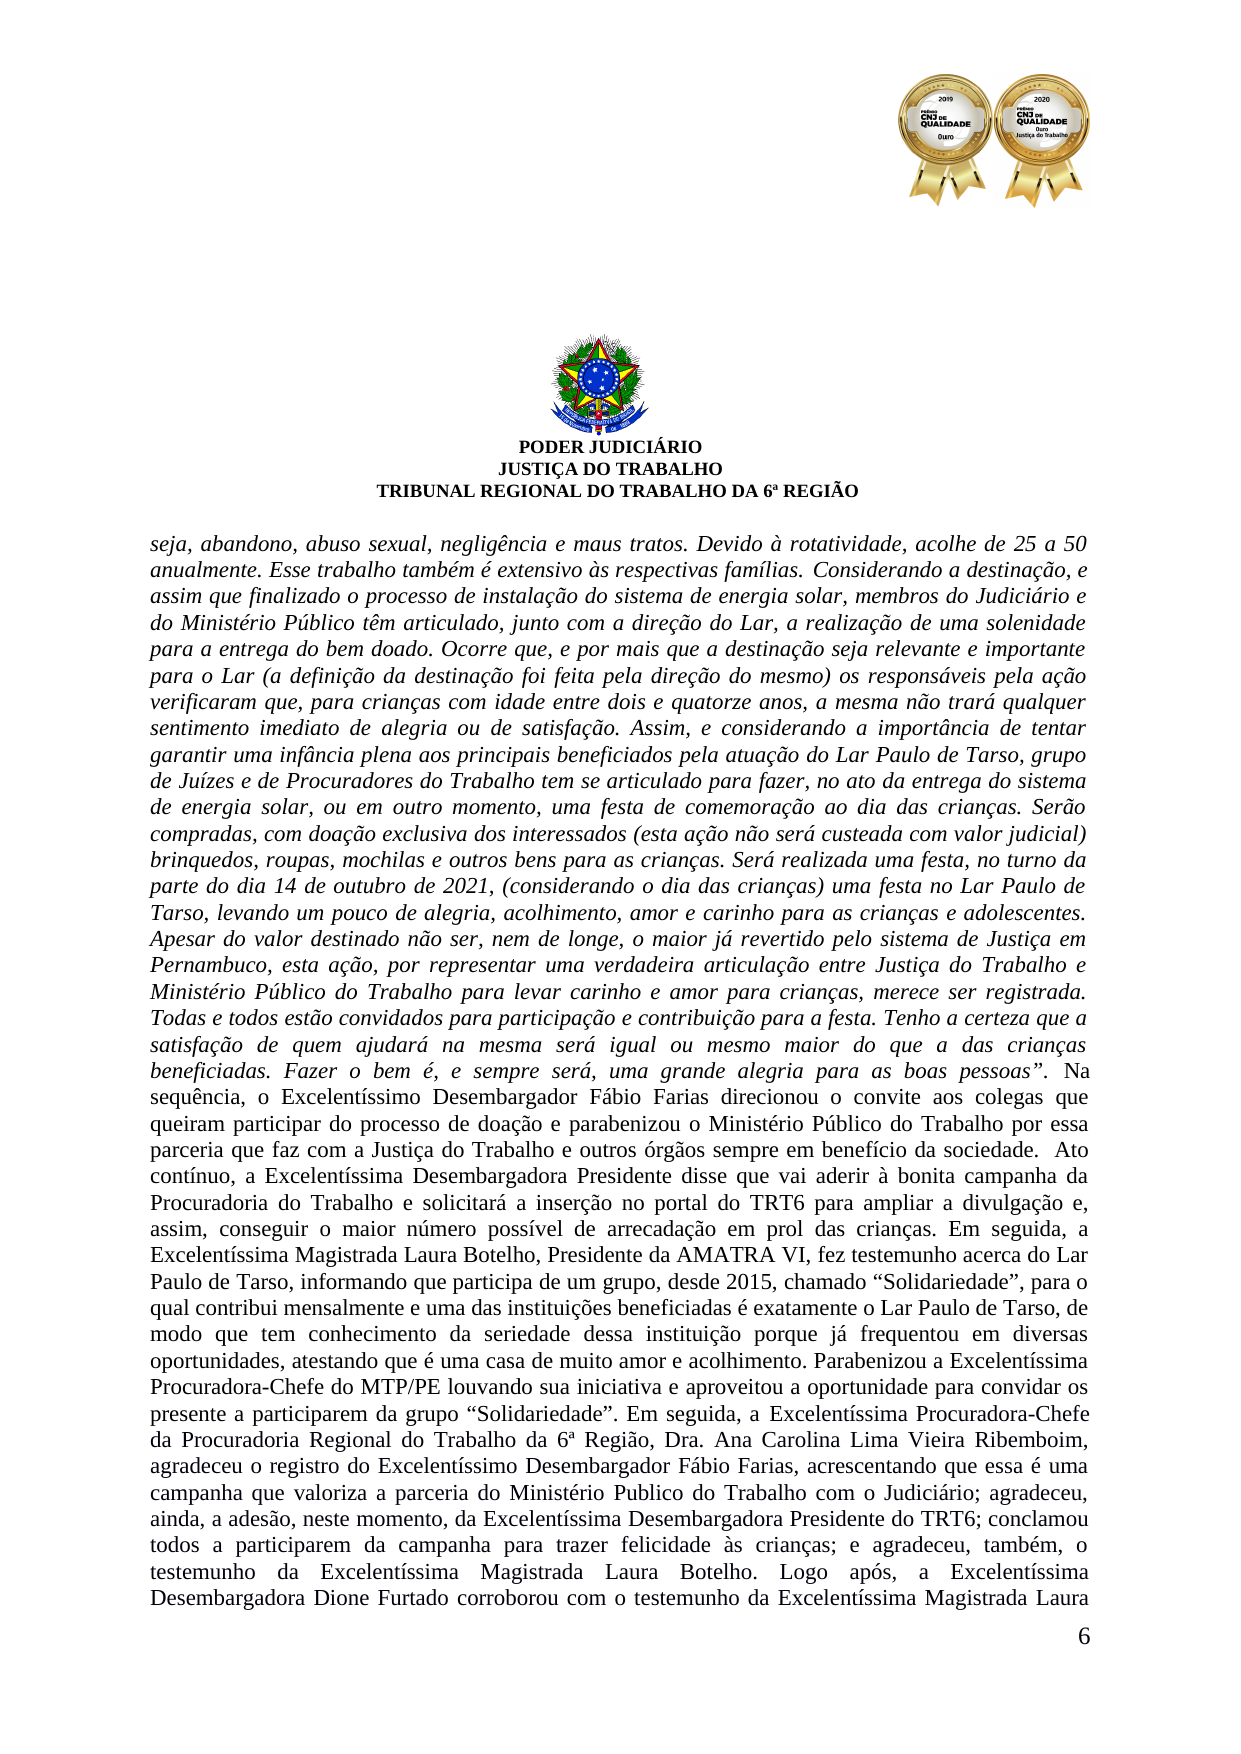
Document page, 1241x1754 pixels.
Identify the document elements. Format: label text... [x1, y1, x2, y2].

text seja, abandono, abuso sexual, negligência e maus tratos. Devido à rotatividade, acolhe de 25 a 50 anualmente. Esse trabalho também é extensivo às respectivas famílias. Considerando a destinação, e assim que finalizado o processo de instalação do sistema de energia solar, membros do Judiciário e do Ministério Público têm articulado, junto com a direção do Lar, a realização de uma solenidade para a entrega do bem doado. Ocorre que, e por mais que a destinação seja relevante e importante para o Lar (a definição da destinação foi feita pela direção do mesmo) os responsáveis pela ação verificaram que, para crianças com idade entre dois e quatorze anos, a mesma não trará qualquer sentimento imediato de alegria ou de satisfação. Assim, e considerando a importância de tentar garantir uma infância plena aos principais beneficiados pela atuação do Lar Paulo de Tarso, grupo de Juízes e de Procuradores do Trabalho tem se articulado para fazer, no ato da entrega do sistema de energia solar, ou em outro momento, uma festa de comemoração ao dia das crianças. Serão compradas, com doação exclusiva dos interessados (esta ação não será custeada com valor judicial) brinquedos, roupas, mochilas e outros bens para as crianças. Será realizada uma festa, no turno da parte do dia 14 de outubro de 2021, (considerando o dia das crianças) uma festa no Lar Paulo de Tarso, levando um pouco de alegria, acolhimento, amor e carinho para as crianças e adolescentes. Apesar do valor destinado não ser, nem de longe, o maior já revertido pelo sistema de Justiça em Pernambuco, esta ação, por representar uma verdadeira articulação entre Justiça do Trabalho e Ministério Público do Trabalho para levar carinho e amor para crianças, merece ser registrada. Todas e todos estão convidados para participação e contribuição para a festa. Tenho a certeza que a satisfação de quem ajudará na mesma será igual ou mesmo maior do que a das crianças beneficiadas. Fazer o bem é, e sempre será, uma grande alegria para as boas pessoas”. Na sequência, o Excelentíssimo Desembargador Fábio Farias direcionou o convite aos colegas que queiram participar do processo de doação e parabenizou o Ministério Público do Trabalho por essa parceria que faz com a Justiça do Trabalho e outros órgãos sempre em benefício da sociedade. Ato contínuo, a Excelentíssima Desembargadora Presidente disse que vai aderir à bonita campanha da Procuradoria do Trabalho e solicitará a inserção no portal do TRT6 para ampliar a divulgação e, assim, conseguir o maior número possível de arrecadação em prol das crianças. Em seguida, a Excelentíssima Magistrada Laura Botelho, Presidente da AMATRA VI, fez testemunho acerca do Lar Paulo de Tarso, informando que participa de um grupo, desde 2015, chamado “Solidariedade”, para o qual contribui mensalmente e uma das instituições beneficiadas é exatamente o Lar Paulo de Tarso, de modo que tem conhecimento da seriedade dessa instituição porque já frequentou em diversas oportunidades, atestando que é uma casa de muito amor e acolhimento. Parabenizou a Excelentíssima Procuradora-Chefe do MTP/PE louvando sua iniciativa e aproveitou a oportunidade para convidar os presente a participarem da grupo “Solidariedade”. Em seguida, a Excelentíssima Procuradora-Chefe da Procuradoria Regional do Trabalho da 6ª Região, Dra. Ana Carolina Lima Vieira Ribemboim, agradeceu o registro do Excelentíssimo Desembargador Fábio Farias, acrescentando que essa é uma campanha que valoriza a parceria do Ministério Publico do Trabalho com o Judiciário; agradeceu, ainda, a adesão, neste momento, da Excelentíssima Desembargadora Presidente do TRT6; conclamou todos a participarem da campanha para trazer felicidade às crianças; e agradeceu, também, o testemunho da Excelentíssima Magistrada Laura Botelho. Logo após, a Excelentíssima Desembargadora Dione Furtado corroborou com o testemunho da Excelentíssima Magistrada Laura [150, 530, 1090, 1610]
